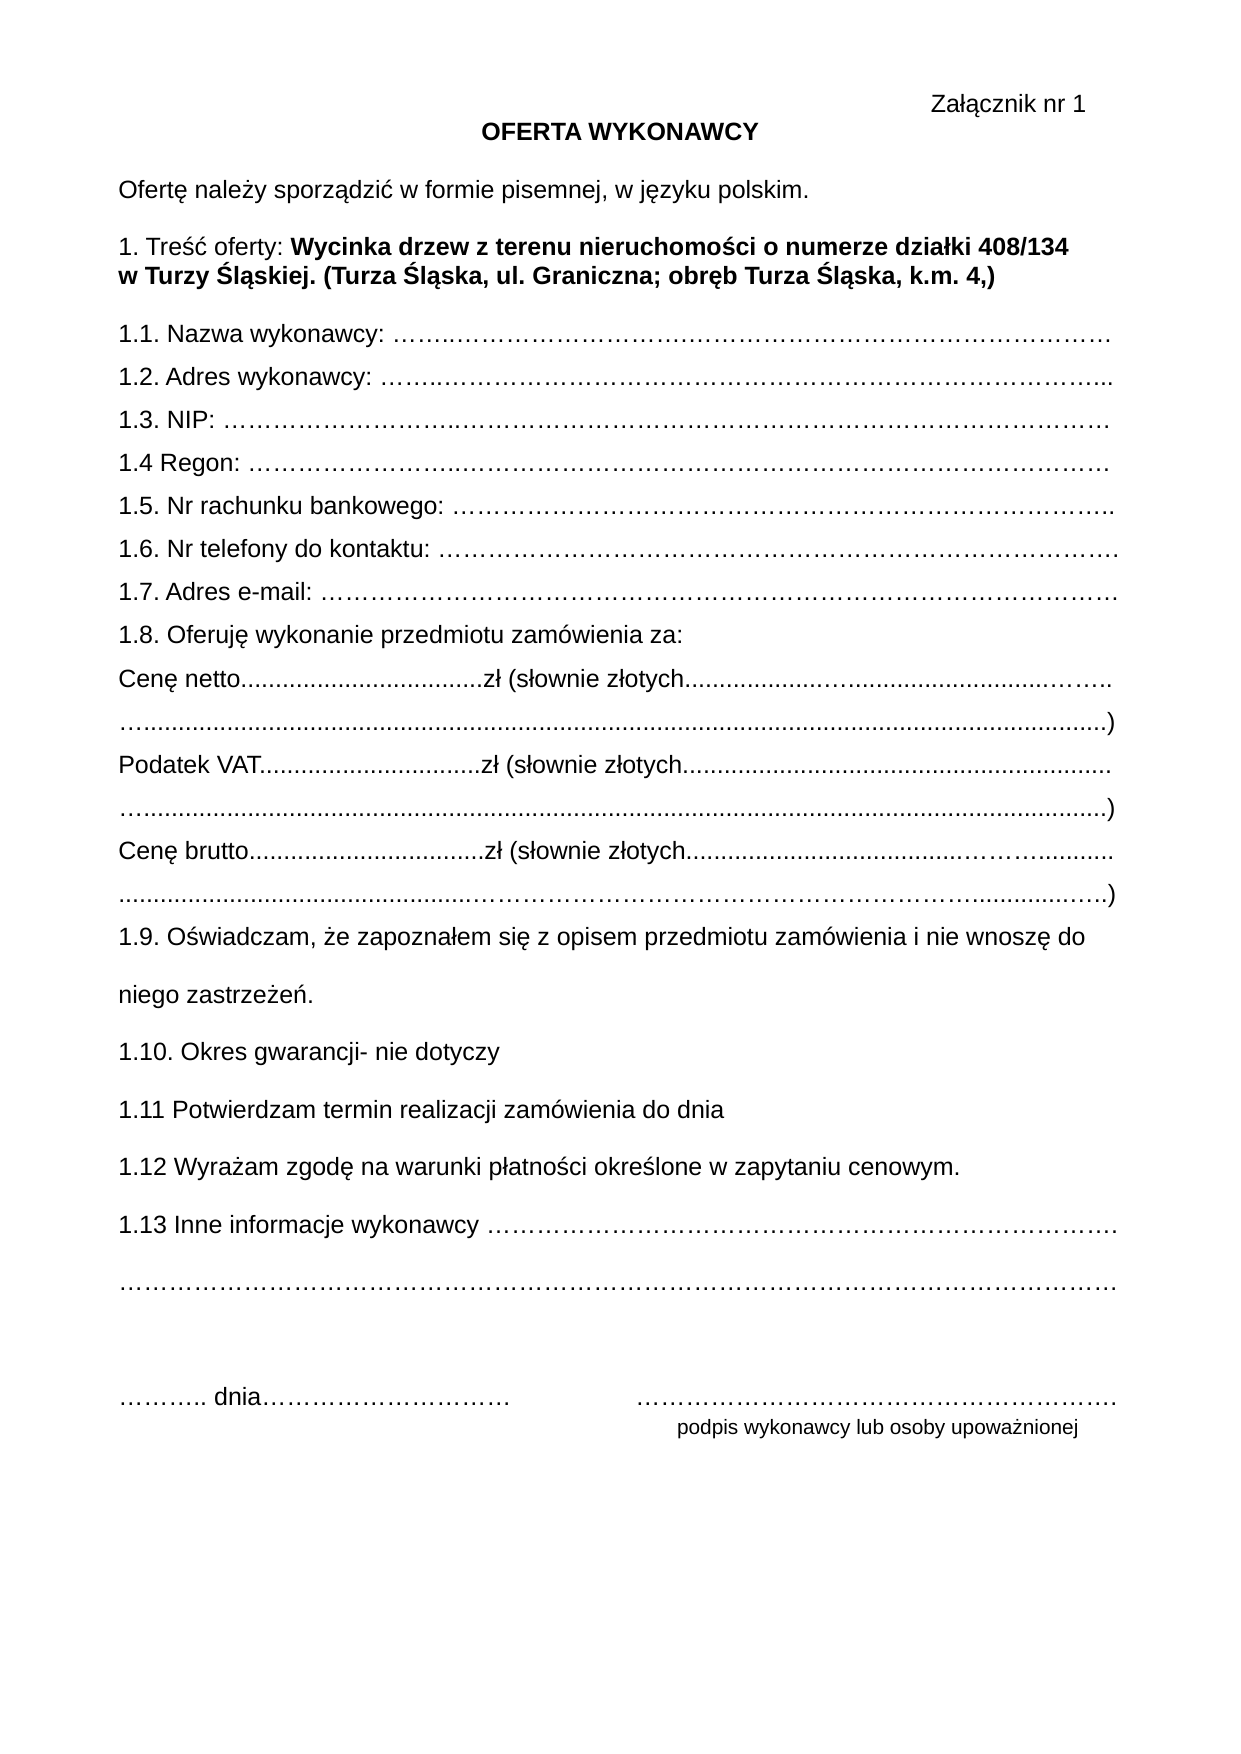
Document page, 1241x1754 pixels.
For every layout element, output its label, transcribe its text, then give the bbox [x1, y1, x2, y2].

text Podatek VAT................................zł (słownie złotych.............................................................. [118, 750, 1122, 778]
text ………………………………………………………………………………………………………… [118, 1267, 1122, 1296]
text …...........................................................................................................................................) [118, 707, 1122, 735]
text 1.12 Wyrażam zgodę na warunki płatności określone w zapytaniu cenowym. [118, 1152, 1122, 1181]
text 1.2. Adres wykonawcy: ……..……………………………………………………………………... [118, 362, 1122, 390]
text Ofertę należy sporządzić w formie pisemnej, w języku polskim. [118, 175, 1122, 203]
text ...................................................……………………………………………………..............…..) [118, 879, 1122, 908]
text 1.10. Okres gwarancji- nie dotyczy [118, 1037, 1122, 1066]
text 1.3. NIP: ………………………..…………………………………………………………………… [118, 405, 1122, 433]
text podpis wykonawcy lub osoby upoważnionej [118, 1411, 1122, 1440]
text Cenę netto...................................zł (słownie złotych....................….............................…….. [118, 663, 1122, 692]
text 1.11 Potwierdzam termin realizacji zamówienia do dnia [118, 1095, 1122, 1123]
text 1.4 Regon: ……………………..…………………………………………………………………… [118, 448, 1122, 477]
text 1.5. Nr rachunku bankowego: …………………………………………………………………….. [118, 491, 1122, 520]
text 1.8. Oferuję wykonanie przedmiotu zamówienia za: [118, 620, 1122, 649]
text Cenę brutto..................................zł (słownie złotych........................................………........... [118, 836, 1122, 865]
text 1. Treść oferty: Wycinka drzew z terenu nieruchomości o numerze działki 408/134 w Turzy Śląskiej. (Turza Śląska, ul. Graniczna; obręb Turza Śląska, k.m. 4,) [118, 232, 1122, 290]
text ……….. dnia………………………… …………………………………………………. [118, 1382, 1122, 1411]
text OFERTA WYKONAWCY [118, 117, 1122, 146]
text …...........................................................................................................................................) [118, 793, 1122, 822]
text Załącznik nr 1 [118, 88, 1122, 117]
text 1.6. Nr telefony do kontaktu: ………………………………………………………………………. [118, 534, 1122, 563]
text 1.1. Nazwa wykonawcy: ……..……………………….…………………………………………… [118, 318, 1122, 347]
text 1.9. Oświadczam, że zapoznałem się z opisem przedmiotu zamówienia i nie wnoszę do niego zastrzeżeń. [118, 922, 1122, 1008]
text 1.13 Inne informacje wykonawcy …………………………………………………………………. [118, 1210, 1122, 1238]
text 1.7. Adres e-mail: …………………………………………………………………………………… [118, 577, 1122, 606]
